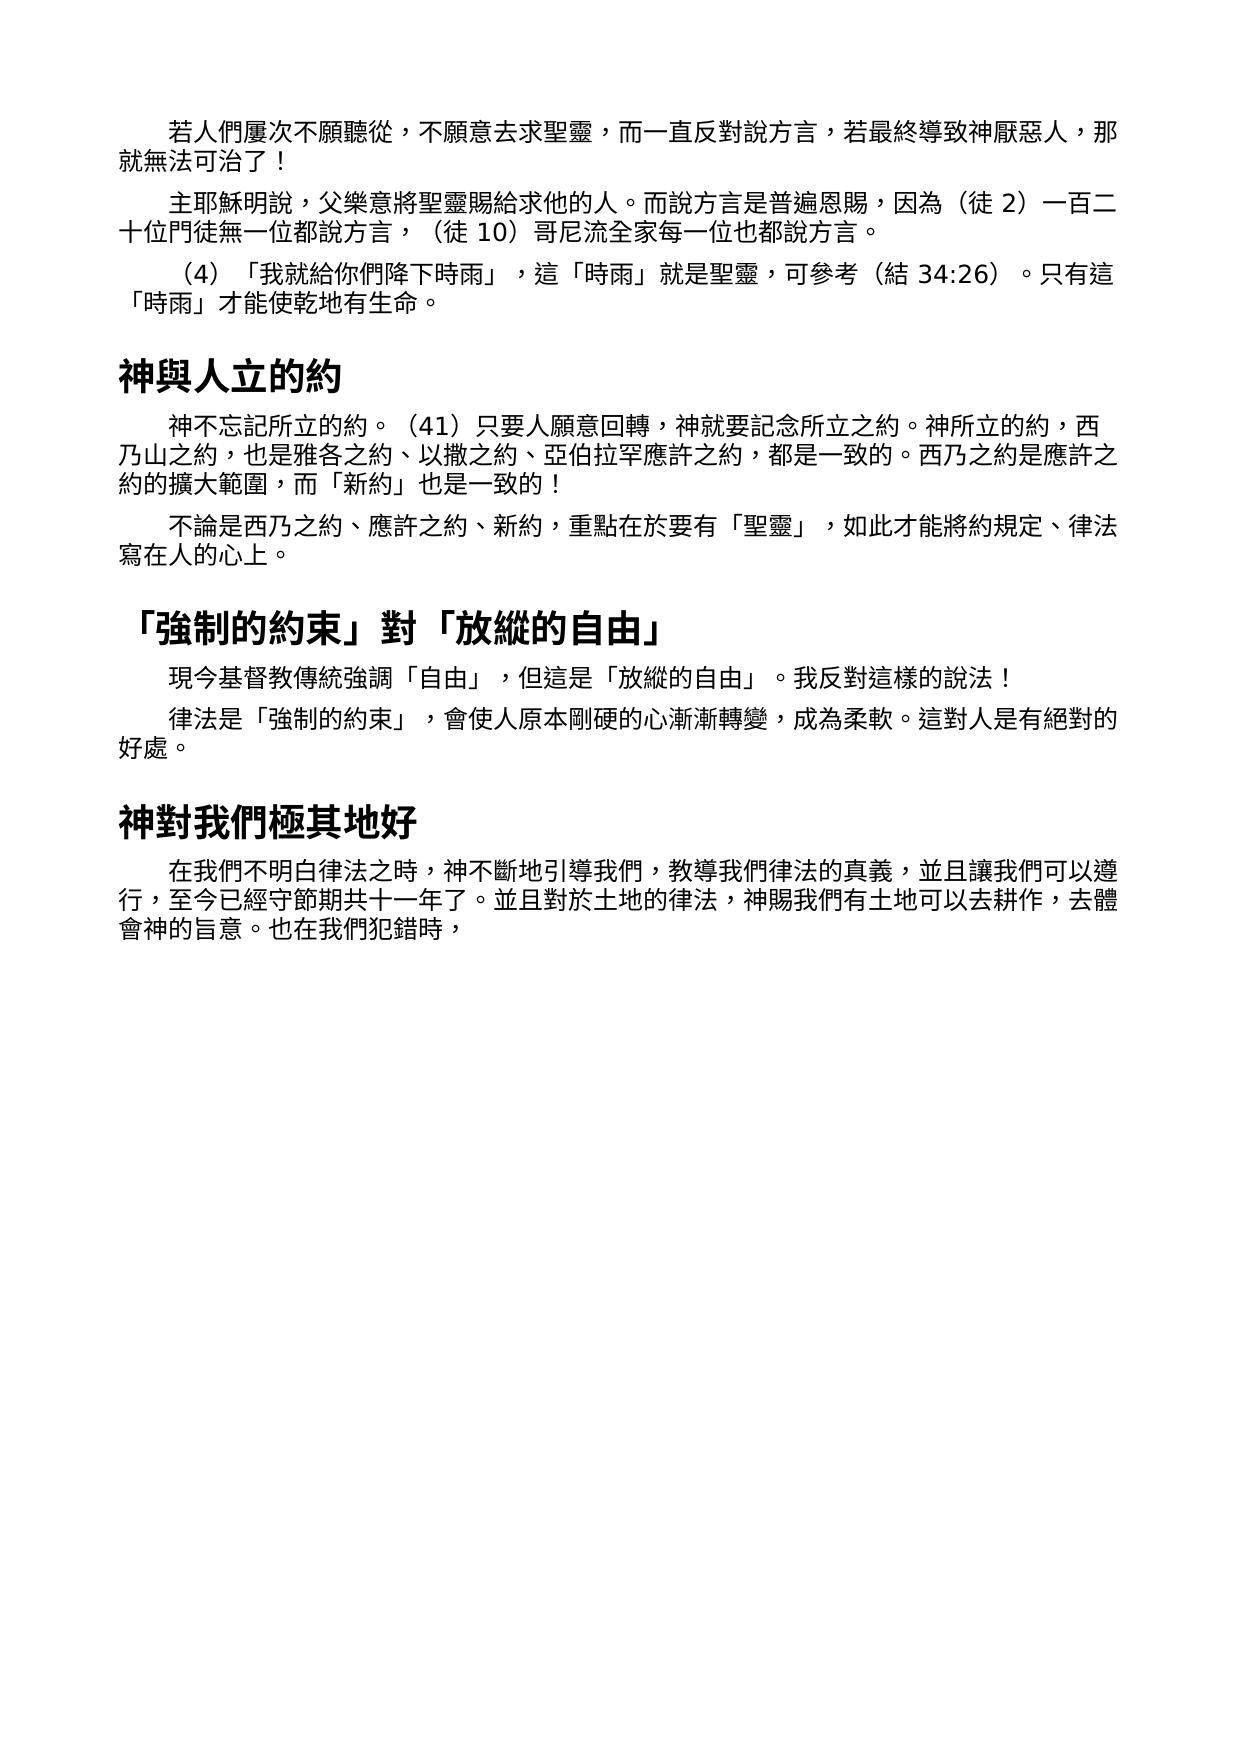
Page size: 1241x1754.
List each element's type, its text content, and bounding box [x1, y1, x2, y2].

subtitle 「強制的約束」對「放縱的自由」 [118, 608, 1122, 651]
text 現今基督教傳統強調「自由」，但這是「放縱的自由」。我反對這樣的說法！ [118, 664, 1122, 693]
text 若人們屢次不願聽從，不願意去求聖靈，而一直反對說方言，若最終導致神厭惡人，那就無法可治了！ [118, 118, 1122, 176]
text 不論是西乃之約、應許之約、新約，重點在於要有「聖靈」，如此才能將約規定、律法寫在人的心上。 [118, 512, 1122, 570]
subtitle 神對我們極其地好 [118, 801, 1122, 845]
text 在我們不明白律法之時，神不斷地引導我們，教導我們律法的真義，並且讓我們可以遵行，至今已經守節期共十一年了。並且對於土地的律法，神賜我們有土地可以去耕作，去體會神的旨意。也在我們犯錯時， [118, 857, 1122, 945]
text 律法是「強制的約束」，會使人原本剛硬的心漸漸轉變，成為柔軟。這對人是有絕對的好處。 [118, 705, 1122, 764]
text 神不忘記所立的約。（41）只要人願意回轉，神就要記念所立之約。神所立的約，西乃山之約，也是雅各之約、以撒之約、亞伯拉罕應許之約，都是一致的。西乃之約是應許之約的擴大範圍，而「新約」也是一致的！ [118, 412, 1122, 499]
subtitle 神與人立的約 [118, 356, 1122, 399]
text 主耶穌明說，父樂意將聖靈賜給求他的人。而說方言是普遍恩賜，因為（徒 2）一百二十位門徒無一位都說方言，（徒 10）哥尼流全家每一位也都說方言。 [118, 189, 1122, 247]
text （4）「我就給你們降下時雨」，這「時雨」就是聖靈，可參考（結 34:26）。只有這「時雨」才能使乾地有生命。 [118, 260, 1122, 318]
